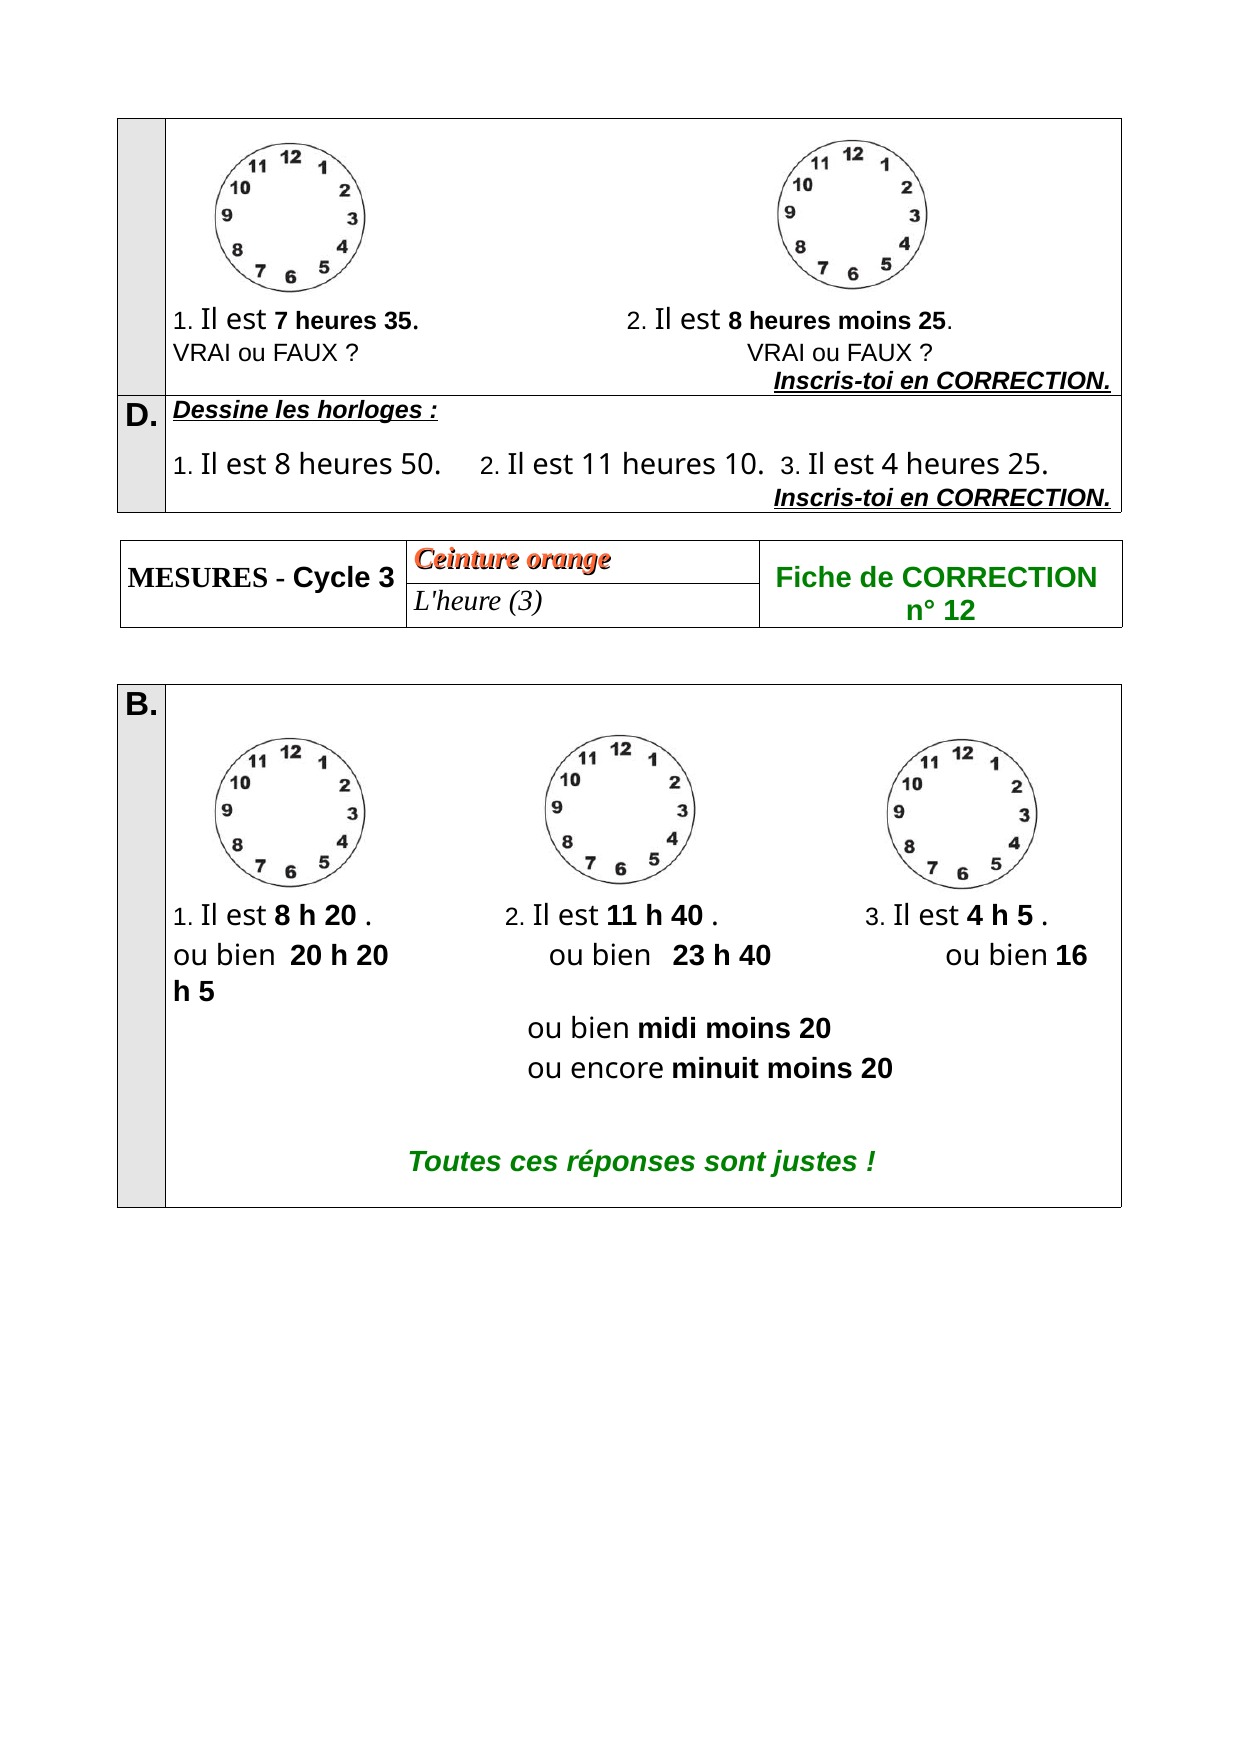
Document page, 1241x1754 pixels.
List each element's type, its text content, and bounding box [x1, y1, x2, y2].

picture [205, 135, 372, 298]
table_header Fiche de CORRECTION n° 12 [760, 541, 1122, 627]
picture [768, 132, 934, 295]
table_header 1. Il est 8 h 20 . 2. Il est 11 h 40 . 3. Il est 4 h 5 . ou bien 20 h 20 ou bien 23 h 40 ou bien 16 h 5 ou bien midi moins 20 ou encore minuit moins 20 Toutes ces réponses sont justes ! [166, 895, 1121, 1207]
table_header B. [118, 685, 165, 1207]
table_cell 1. Il est 7 heures 35. 2. Il est 8 heures moins 25. VRAI ou FAUX ? VRAI ou FAUX ? Inscris-toi en CORRECTION. [166, 119, 1121, 395]
table_header [166, 685, 1121, 894]
picture [535, 727, 702, 890]
table_cell Dessine les horloges : 1. Il est 8 heures 50. 2. Il est 11 heures 10. 3. Il est 4 heures 25. Inscris-toi en CORRECTION. [166, 396, 1121, 512]
picture [205, 730, 372, 893]
picture [877, 732, 1044, 895]
table_cell L'heure (3) [407, 584, 759, 627]
table_cell [118, 119, 165, 395]
table_cell D. [118, 396, 165, 512]
table_header Ceinture orange [407, 541, 759, 583]
table_header MESURES - Cycle 3 [121, 541, 406, 627]
